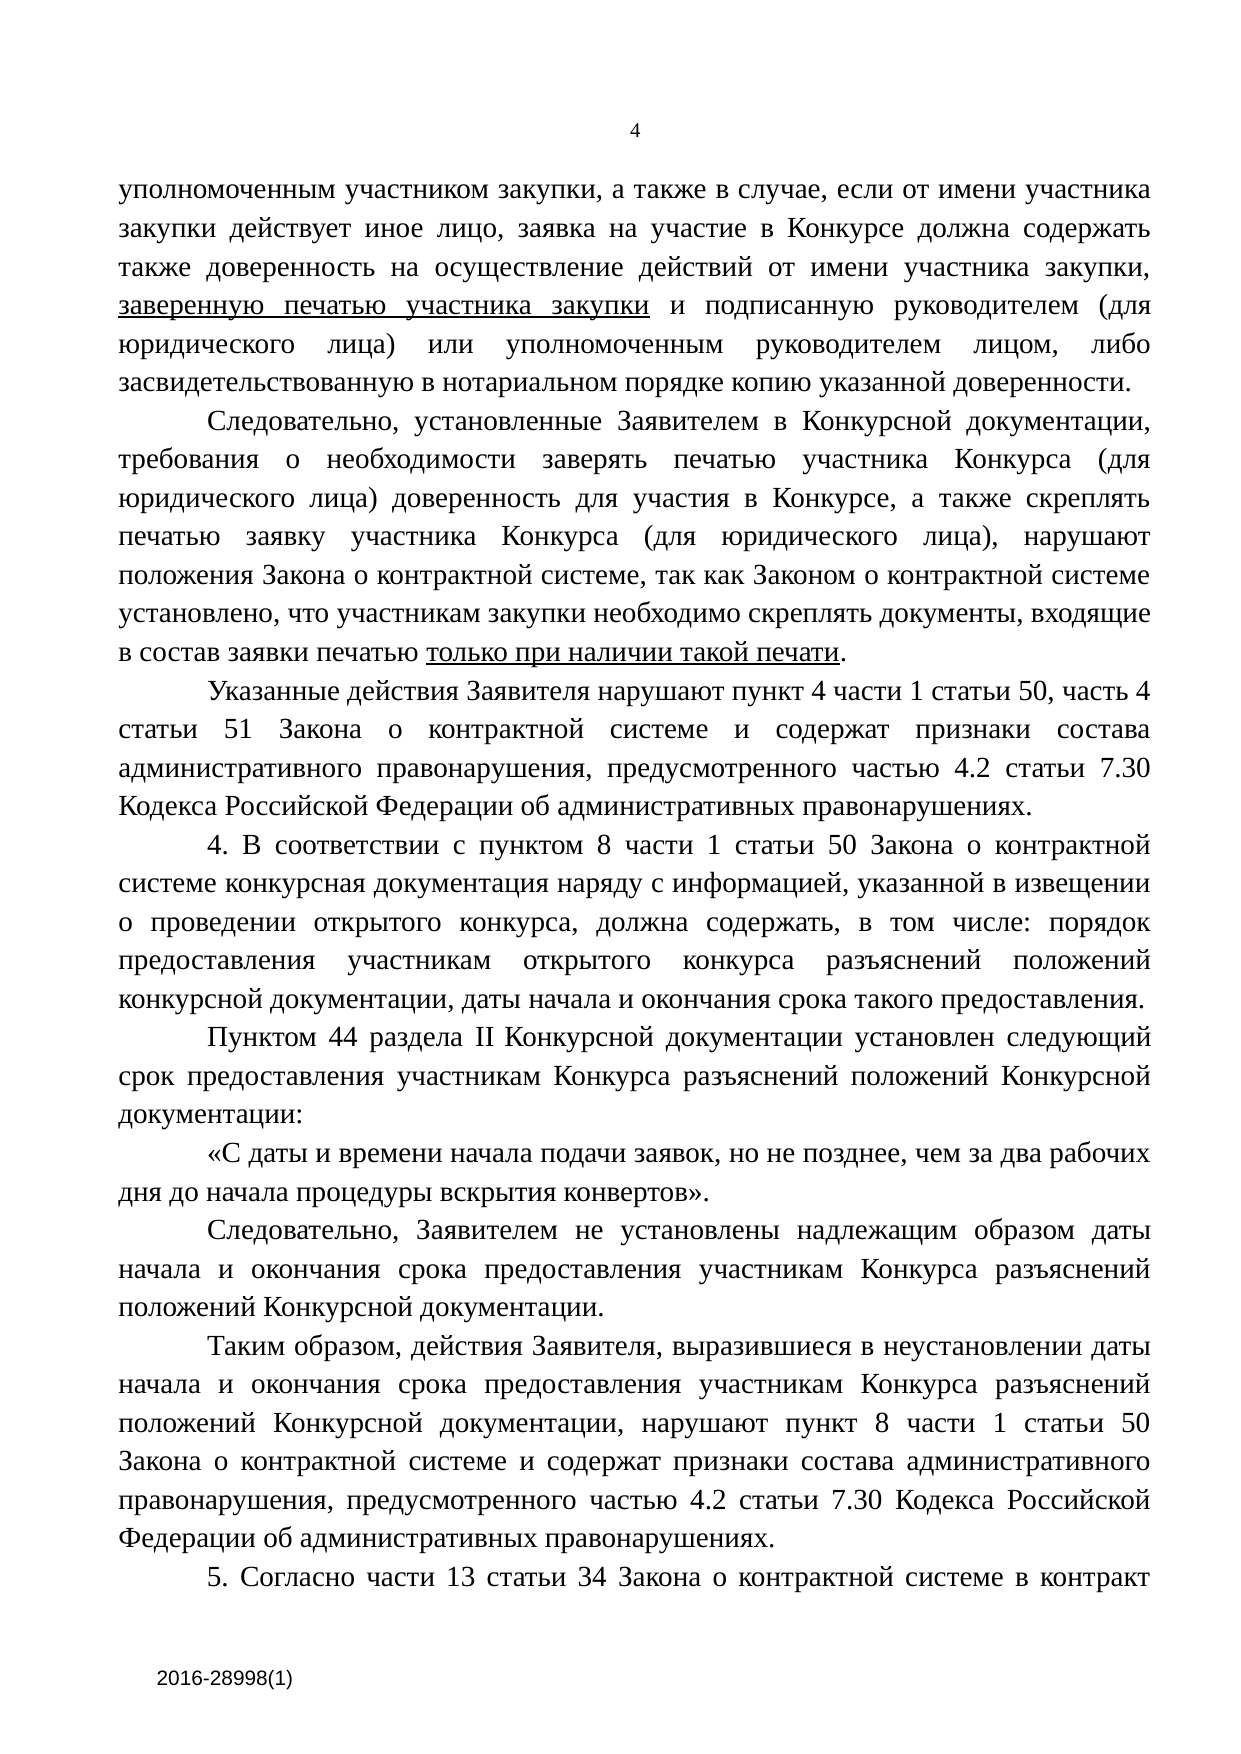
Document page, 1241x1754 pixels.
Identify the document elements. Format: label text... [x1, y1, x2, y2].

text 5. Согласно части 13 статьи 34 Закона о контрактной системе в контракт [118, 1559, 1152, 1593]
text 4. В соответствии с пунктом 8 части 1 статьи 50 Закона о контрактной системе конкурсная документация наряду с информацией, указанной в извещении о проведении открытого конкурса, должна содержать, в том числе: порядок предоставления участникам открытого конкурса разъяснений положений конкурсной документации, даты начала и окончания срока такого предоставления. [118, 827, 1152, 1014]
text Указанные действия Заявителя нарушают пункт 4 части 1 статьи 50, часть 4 статьи 51 Закона о контрактной системе и содержат признаки состава административного правонарушения, предусмотренного частью 4.2 статьи 7.30 Кодекса Российской Федерации об административных правонарушениях. [118, 673, 1152, 822]
text «С даты и времени начала подачи заявок, но не позднее, чем за два рабочих дня до начала процедуры вскрытия конвертов». [118, 1135, 1152, 1207]
text Следовательно, установленные Заявителем в Конкурсной документации, требования о необходимости заверять печатью участника Конкурса (для юридического лица) доверенность для участия в Конкурсе, а также скреплять печатью заявку участника Конкурса (для юридического лица), нарушают положения Закона о контрактной системе, так как Законом о контрактной системе установлено, что участникам закупки необходимо скреплять документы, входящие в состав заявки печатью только при наличии такой печати. [118, 403, 1152, 668]
text Следовательно, Заявителем не установлены надлежащим образом даты начала и окончания срока предоставления участникам Конкурса разъяснений положений Конкурсной документации. [118, 1212, 1152, 1323]
text Таким образом, действия Заявителя, выразившиеся в неустановлении даты начала и окончания срока предоставления участникам Конкурса разъяснений положений Конкурсной документации, нарушают пункт 8 части 1 статьи 50 Закона о контрактной системе и содержат признаки состава административного правонарушения, предусмотренного частью 4.2 статьи 7.30 Кодекса Российской Федерации об административных правонарушениях. [118, 1328, 1152, 1554]
text уполномоченным участником закупки, а также в случае, если от имени участника закупки действует иное лицо, заявка на участие в Конкурсе должна содержать также доверенность на осуществление действий от имени участника закупки, заверенную печатью участника закупки и подписанную руководителем (для юридического лица) или уполномоченным руководителем лицом, либо засвидетельствованную в нотариальном порядке копию указанной доверенности. [118, 172, 1152, 398]
text Пунктом 44 раздела II Конкурсной документации установлен следующий срок предоставления участникам Конкурса разъяснений положений Конкурсной документации: [118, 1019, 1152, 1130]
